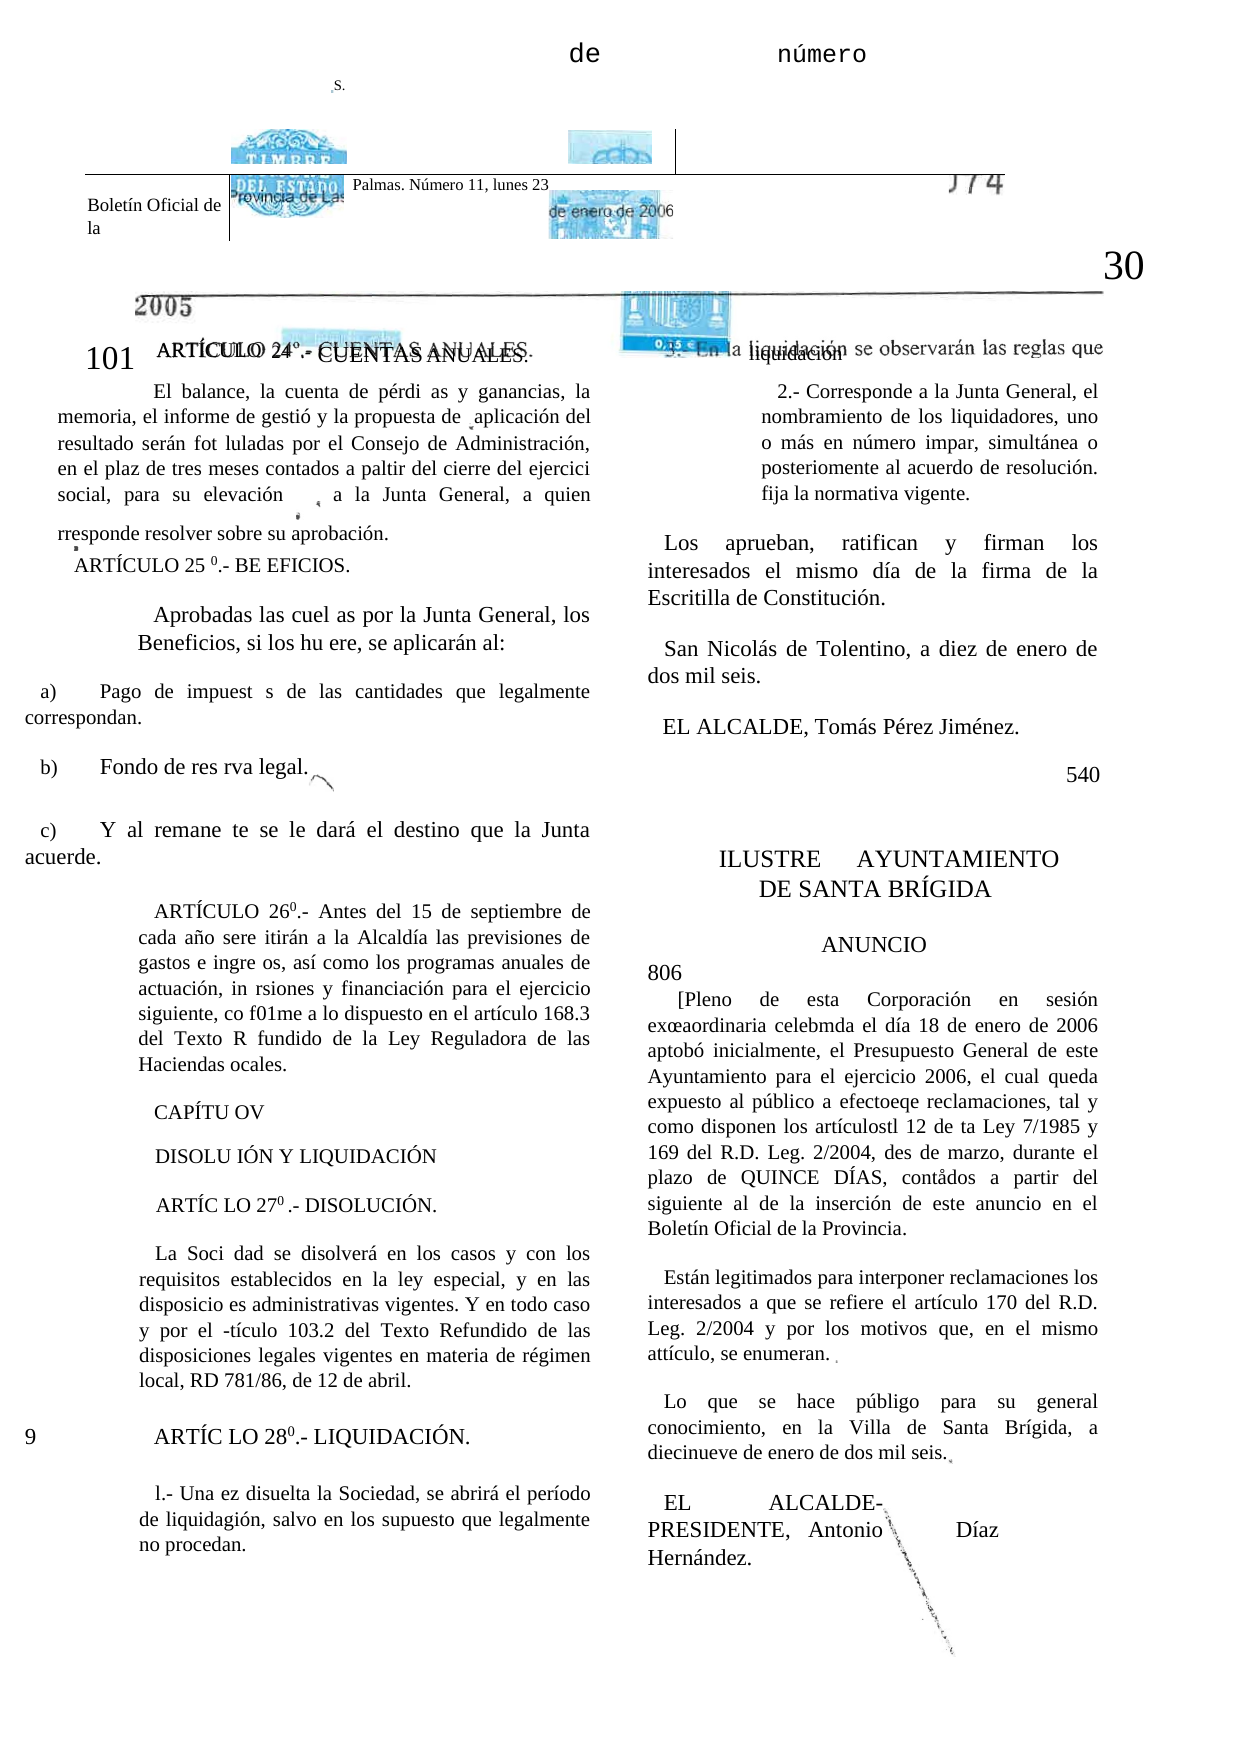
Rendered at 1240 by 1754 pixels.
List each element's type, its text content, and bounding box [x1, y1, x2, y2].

text 101 [85, 292, 1144, 376]
text ARTÍCULO 25 0.- BE EFICIOS. [74, 552, 591, 577]
subtitle ANUNCIO [650, 931, 1098, 957]
text DISOLU IÓN Y LIQUIDACIÓN [155, 1144, 591, 1168]
table_cell Boletín Oficial de la [85, 175, 229, 241]
list Y al remane te se le dará el destino que la Junta acuerde. [24, 816, 591, 870]
table_header [85, 129, 675, 174]
text EL ALCALDE, Tomás Pérez Jiménez. [662, 713, 1098, 740]
table_cell [230, 175, 345, 241]
text San Nicolás de Tolentino, a diez de enero de dos mil seis. [647, 635, 1098, 689]
text ILUSTRE AYUNTAMIENTO DE SANTA BRÍGIDA [718, 844, 1059, 903]
list Pago de impuest s de las cantidades que legalmente correspondan. [24, 679, 591, 729]
text ARTÍC LO 270 .- DISOLUCIÓN. [156, 1193, 591, 1217]
list Fondo de res rva legal. [24, 753, 591, 791]
text Están legitimados para interponer reclamaciones los interesados a que se refiere el artículo 170 del R.D. Leg. 2/2004 y por los motivos que, en el mismo attículo, se enumeran. [647, 1264, 1098, 1365]
text 9 ARTÍC LO 280.- LIQUIDACIÓN. [24, 1423, 592, 1449]
text Los aprueban, ratifican y firman los interesados el mismo día de la firma de la Escritilla de Constitución. [647, 529, 1098, 611]
text 30 [951, 241, 1144, 288]
text 2.- Corresponde a la Junta General, el nombramiento de los liquidadores, uno o más en número impar, simultánea o posteriomente al acuerdo de resolución. fija la normativa vigente. [761, 379, 1098, 505]
text ARTÍCULO 260.- Antes del 15 de septiembre de cada año sere itirán a la Alcaldía las previsiones de gastos e ingre os, así como los programas anuales de actuación, in rsiones y financiación para el ejercicio siguiente, co f01me a lo dispuesto en el artículo 168.3 del Texto R fundido de la Ley Reguladora de las Haciendas ocales. [138, 899, 591, 1076]
text l.- Una ez disuelta la Sociedad, se abrirá el período de liquidagión, salvo en los supuesto que legalmente no procedan. [139, 1481, 591, 1556]
text [Pleno de esta Corporación en sesión exœaordinaria celebmda el día 18 de enero de 2006 aptobó inicialmente, el Presupuesto General de este Ayuntamiento para el ejercicio 2006, el cual queda expuesto al público a efectoeqe reclamaciones, tal y como disponen los artículostl 12 de ta Ley 7/1985 y 169 del R.D. Leg. 2/2004, des de marzo, durante el plazo de QUINCE DÍAS, contådos a partir del siguiente al de la inserción de este anuncio en el Boletín Oficial de la Provincia. [647, 987, 1098, 1240]
table_cell [949, 203, 1004, 241]
table_header [676, 129, 1004, 174]
text Aprobadas las cuel as por la Junta General, los Beneficios, si los hu ere, se aplicarán al: [137, 601, 591, 655]
text S. [331, 77, 703, 93]
table_cell [926, 175, 949, 241]
text Lo que se hace públigo para su general conocimiento, en la Villa de Santa Brígida, a diecinueve de enero de dos mil seis. [647, 1389, 1098, 1464]
text El balance, la cuenta de pérdi as y ganancias, la memoria, el informe de gestió y la propuesta de aplicación del resultado serán fot luladas por el Consejo de Administración, en el plaz de tres meses contados a paltir del cierre del ejercici social, para su elevación a la Junta General, a quien rresponde resolver sobre su aprobación. [57, 379, 591, 545]
text 806 [647, 959, 1098, 986]
text 540 [883, 761, 1100, 787]
table_cell [897, 175, 926, 241]
text CAPÍTU OV [154, 1100, 591, 1124]
table_cell Palmas. Número 11, lunes 23 [345, 175, 897, 241]
text EL ALCALDE-PRESIDENTE, Antonio Díaz Hernández. [647, 1488, 1098, 1570]
text La Soci dad se disolverá en los casos y con los requisitos establecidos en la ley especial, y en las disposicio es administrativas vigentes. Y en todo caso y por el -tículo 103.2 del Texto Refundido de las disposiciones legales vigentes en materia de régimen local, RD 781/86, de 12 de abril. [139, 1241, 591, 1392]
